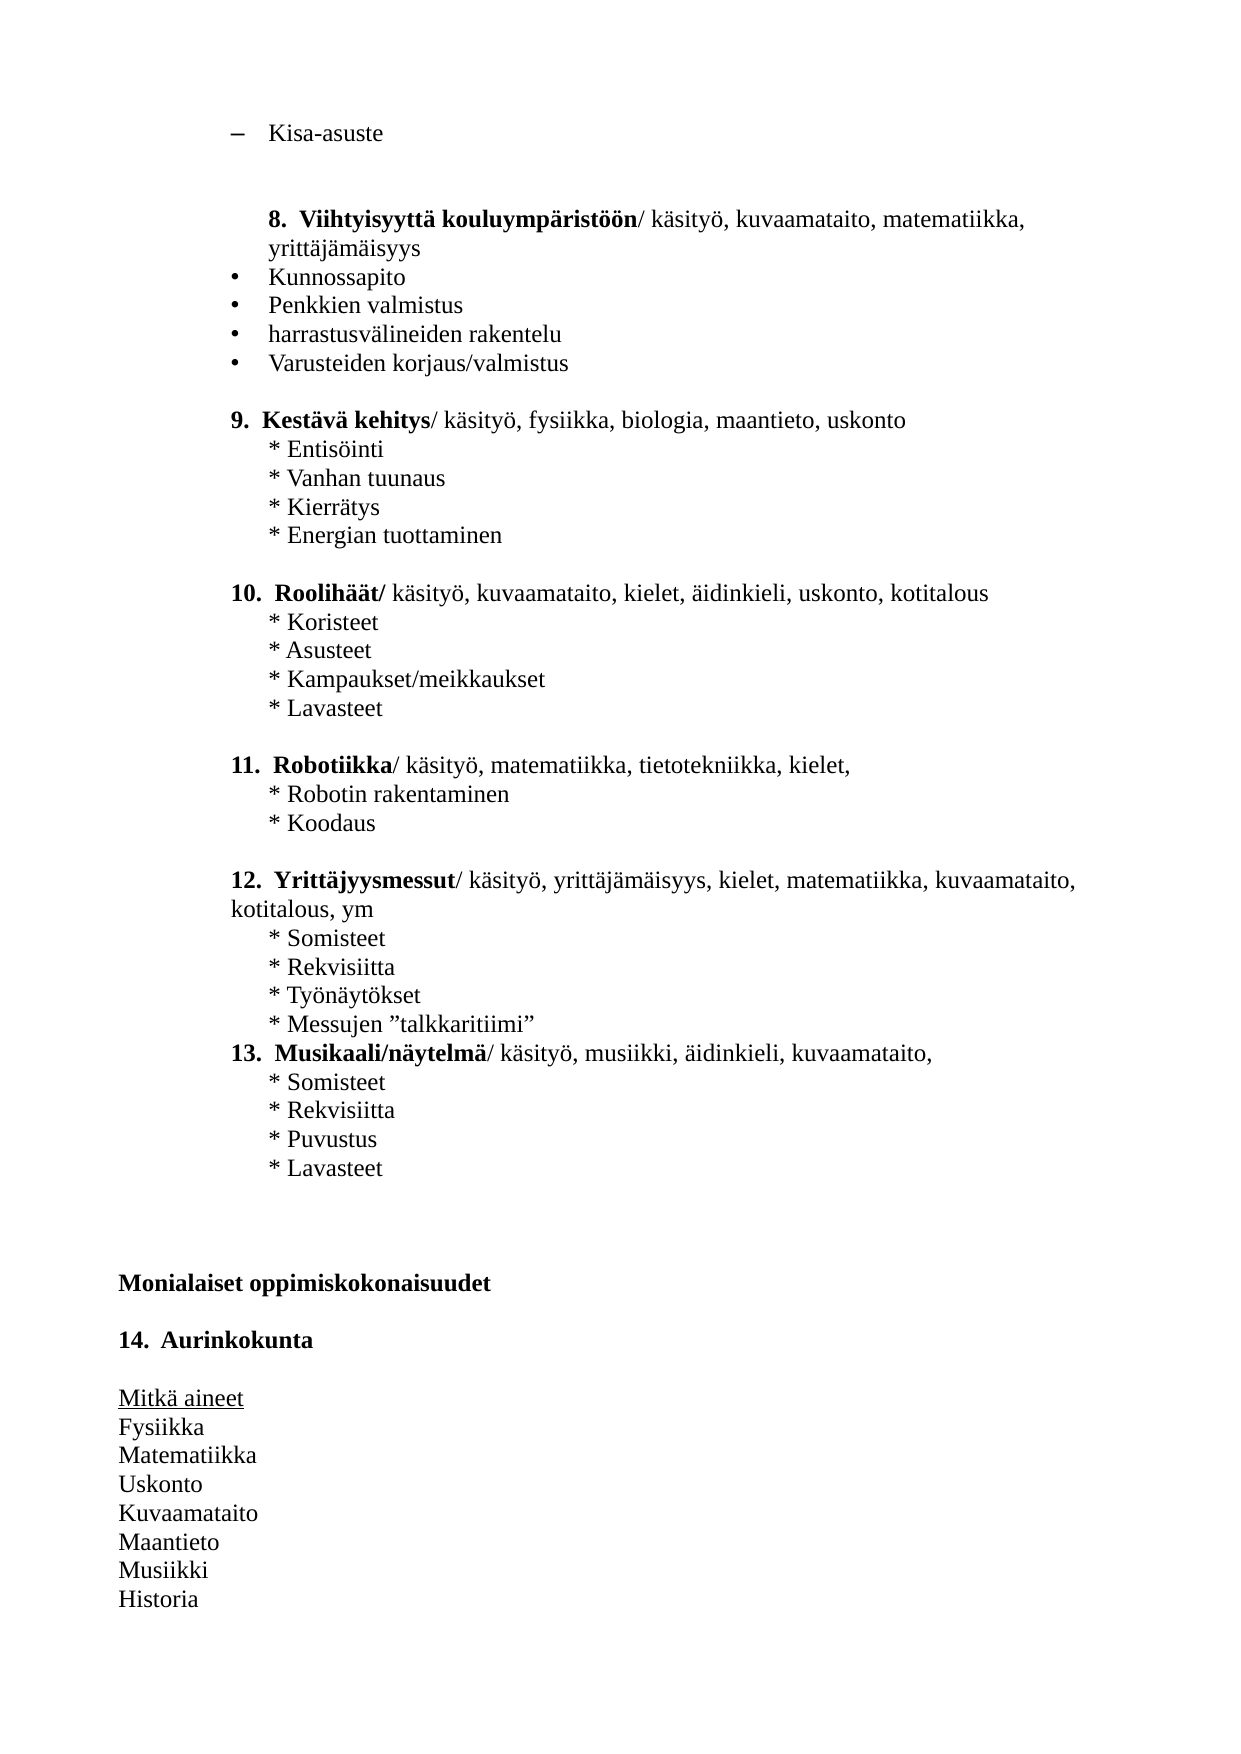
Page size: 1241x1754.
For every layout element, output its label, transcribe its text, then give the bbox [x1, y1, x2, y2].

list * Asusteet [231, 636, 1122, 664]
list * Puvustus [231, 1124, 1122, 1153]
list harrastusvälineiden rakentelu [231, 319, 1122, 348]
text Fysiikka [118, 1412, 1122, 1441]
list Kunnossapito [231, 262, 1122, 291]
list * Työnäytökset [231, 981, 1122, 1009]
list * Entisöinti [231, 434, 1122, 463]
text Maantieto [118, 1527, 1122, 1556]
list 10. Roolihäät/ käsityö, kuvaamataito, kielet, äidinkieli, uskonto, kotitalous [193, 578, 1122, 607]
list * Koristeet [231, 607, 1122, 636]
list * Energian tuottaminen [231, 521, 1122, 549]
text Uskonto [118, 1469, 1122, 1498]
list 13. Musikaali/näytelmä/ käsityö, musiikki, äidinkieli, kuvaamataito, [193, 1038, 1122, 1067]
list Varusteiden korjaus/valmistus [231, 348, 1122, 377]
list Kisa-asuste [231, 118, 1122, 147]
list 12. Yrittäjyysmessut/ käsityö, yrittäjämäisyys, kielet, matematiikka, kuvaamataito, kotitalous, ym [193, 866, 1122, 923]
list * Lavasteet [231, 1153, 1122, 1182]
list * Somisteet [231, 1067, 1122, 1096]
list 11. Robotiikka/ käsityö, matematiikka, tietotekniikka, kielet, [193, 751, 1122, 779]
list * Kierrätys [231, 492, 1122, 521]
list * Rekvisiitta [231, 952, 1122, 981]
list 9. Kestävä kehitys/ käsityö, fysiikka, biologia, maantieto, uskonto [193, 406, 1122, 434]
list * Robotin rakentaminen [231, 779, 1122, 808]
list * Messujen ”talkkaritiimi” [231, 1009, 1122, 1038]
list Penkkien valmistus [231, 291, 1122, 319]
text Matematiikka [118, 1441, 1122, 1469]
text Monialaiset oppimiskokonaisuudet [118, 1268, 1122, 1297]
list * Koodaus [231, 808, 1122, 837]
list * Somisteet [231, 923, 1122, 952]
text Kuvaamataito [118, 1498, 1122, 1527]
text Mitkä aineet [118, 1383, 1122, 1412]
list 8. Viihtyisyyttä kouluympäristöön/ käsityö, kuvaamataito, matematiikka, yrittäjämäisyys [231, 204, 1122, 262]
text Musiikki [118, 1556, 1122, 1584]
text 14. Aurinkokunta [118, 1326, 1122, 1354]
list * Vanhan tuunaus [231, 463, 1122, 492]
list * Rekvisiitta [231, 1096, 1122, 1124]
list * Lavasteet [231, 693, 1122, 722]
text Historia [118, 1584, 1122, 1613]
list * Kampaukset/meikkaukset [231, 664, 1122, 693]
